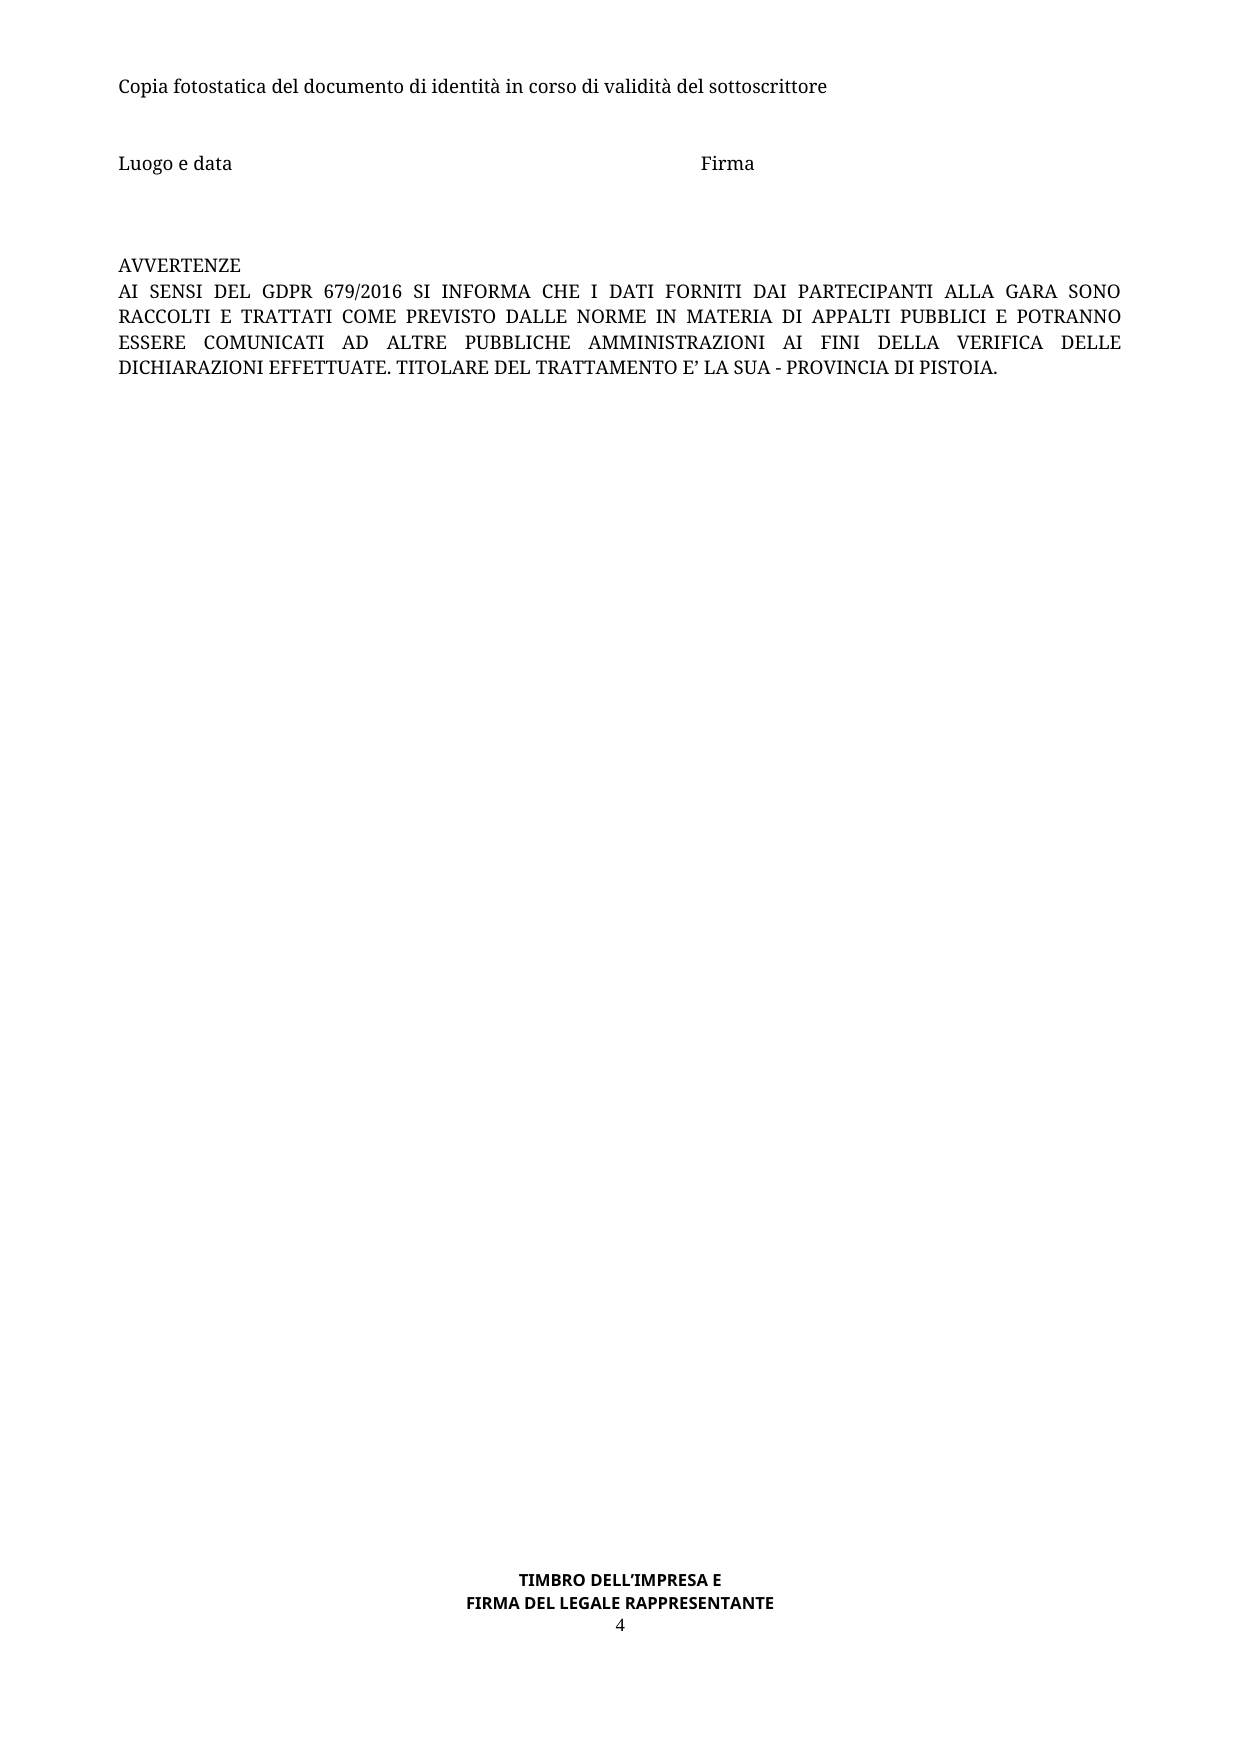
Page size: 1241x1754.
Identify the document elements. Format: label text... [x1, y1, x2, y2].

text AVVERTENZE [118, 252, 1122, 278]
text Copia fotostatica del documento di identità in corso di validità del sottoscrittore [118, 74, 1122, 99]
text AI SENSI DEL GDPR 679/2016 SI INFORMA CHE I DATI FORNITI DAI PARTECIPANTI ALLA GARA SONO RACCOLTI E TRATTATI COME PREVISTO DALLE NORME IN MATERIA DI APPALTI PUBBLICI E POTRANNO ESSERE COMUNICATI AD ALTRE PUBBLICHE AMMINISTRAZIONI AI FINI DELLA VERIFICA DELLE DICHIARAZIONI EFFETTUATE. TITOLARE DEL TRATTAMENTO E’ LA SUA - PROVINCIA DI PISTOIA. [118, 278, 1122, 380]
text Luogo e data Firma [118, 150, 1122, 176]
